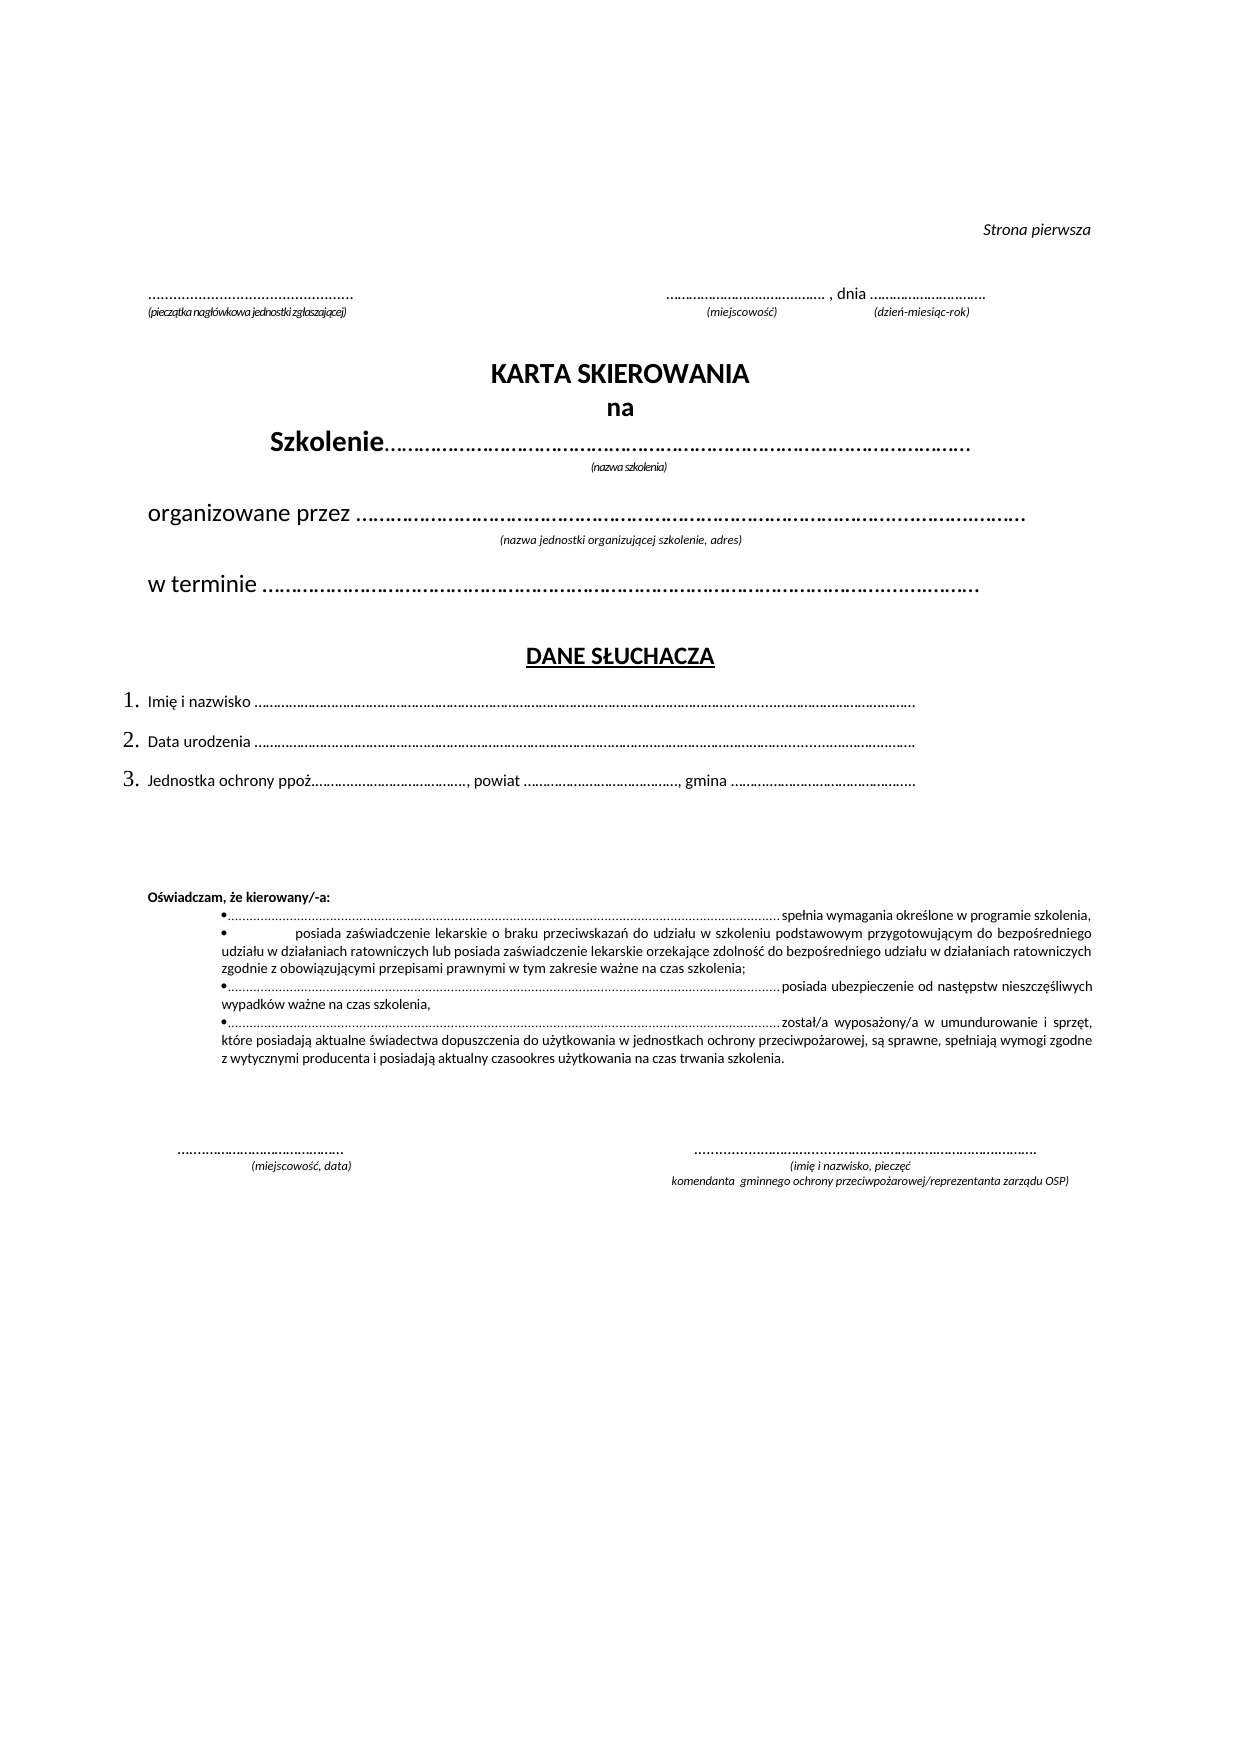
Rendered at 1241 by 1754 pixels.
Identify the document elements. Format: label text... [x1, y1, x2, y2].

text w terminie ………………………………………………………………………………………………....….……… [148, 568, 1093, 598]
list posiada ubezpieczenie od następstw nieszczęśliwych wypadków ważne na czas szkolenia, [221, 978, 1093, 1013]
list posiada zaświadczenie lekarskie o braku przeciwskazań do udziału w szkoleniu podstawowym przygotowującym do bezpośredniego udziału w działaniach ratowniczych lub posiada zaświadczenie lekarskie orzekające zdolność do bezpośredniego udziału w działaniach ratowniczych zgodnie z obowiązującymi przepisami prawnymi w tym zakresie ważne na czas szkolenia; [221, 924, 1093, 978]
text (miejscowość, data) (imię i nazwisko, pieczęć komendanta gminnego ochrony przeciwpożarowej/reprezentanta zarządu OSP) [177, 1158, 1093, 1189]
text …....……………………………… ................…………........…………………….…………….………. [177, 1138, 1093, 1158]
text Strona pierwsza [148, 219, 1093, 239]
text ................................................. ……………………..……..……. , dnia …………………..……. [148, 284, 1093, 304]
text Szkolenie………………………………………………………………………………………… [148, 423, 1093, 459]
text DANE SŁUCHACZA [148, 641, 1093, 671]
text organizowane przez …………………………………………………………………………………....……….……… [148, 497, 1093, 528]
text KARTA SKIEROWANIA [148, 355, 1093, 391]
list Imię i nazwisko …………………………………………………..……………………….………………………………............……………………………… [123, 686, 1093, 713]
list został/a wyposażony/a w umundurowanie i sprzęt, które posiadają aktualne świadectwa dopuszczenia do użytkowania w jednostkach ochrony przeciwpożarowej, są sprawne, spełniają wymogi zgodne z wytycznymi producenta i posiadają aktualny czasookres użytkowania na czas trwania szkolenia. [221, 1013, 1093, 1067]
list Data urodzenia …………………………………………………………………………………………………………………………...........….………..……. [123, 726, 1093, 752]
text Oświadczam, że kierowany/-a: [148, 888, 1093, 906]
text (nazwa jednostki organizującej szkolenie, adres) [148, 532, 1093, 548]
text (pieczątka nagłówkowa jednostki zgłaszającej) (miejscowość) (dzień-miesiąc-rok) [148, 304, 1093, 319]
list spełnia wymagania określone w programie szkolenia, [221, 906, 1093, 924]
list Jednostka ochrony ppoż.………..………………………., powiat …………….……………………, gmina ……….……………………………….. [123, 765, 1093, 792]
text (nazwa szkolenia) [591, 459, 1093, 474]
text na [148, 391, 1093, 423]
